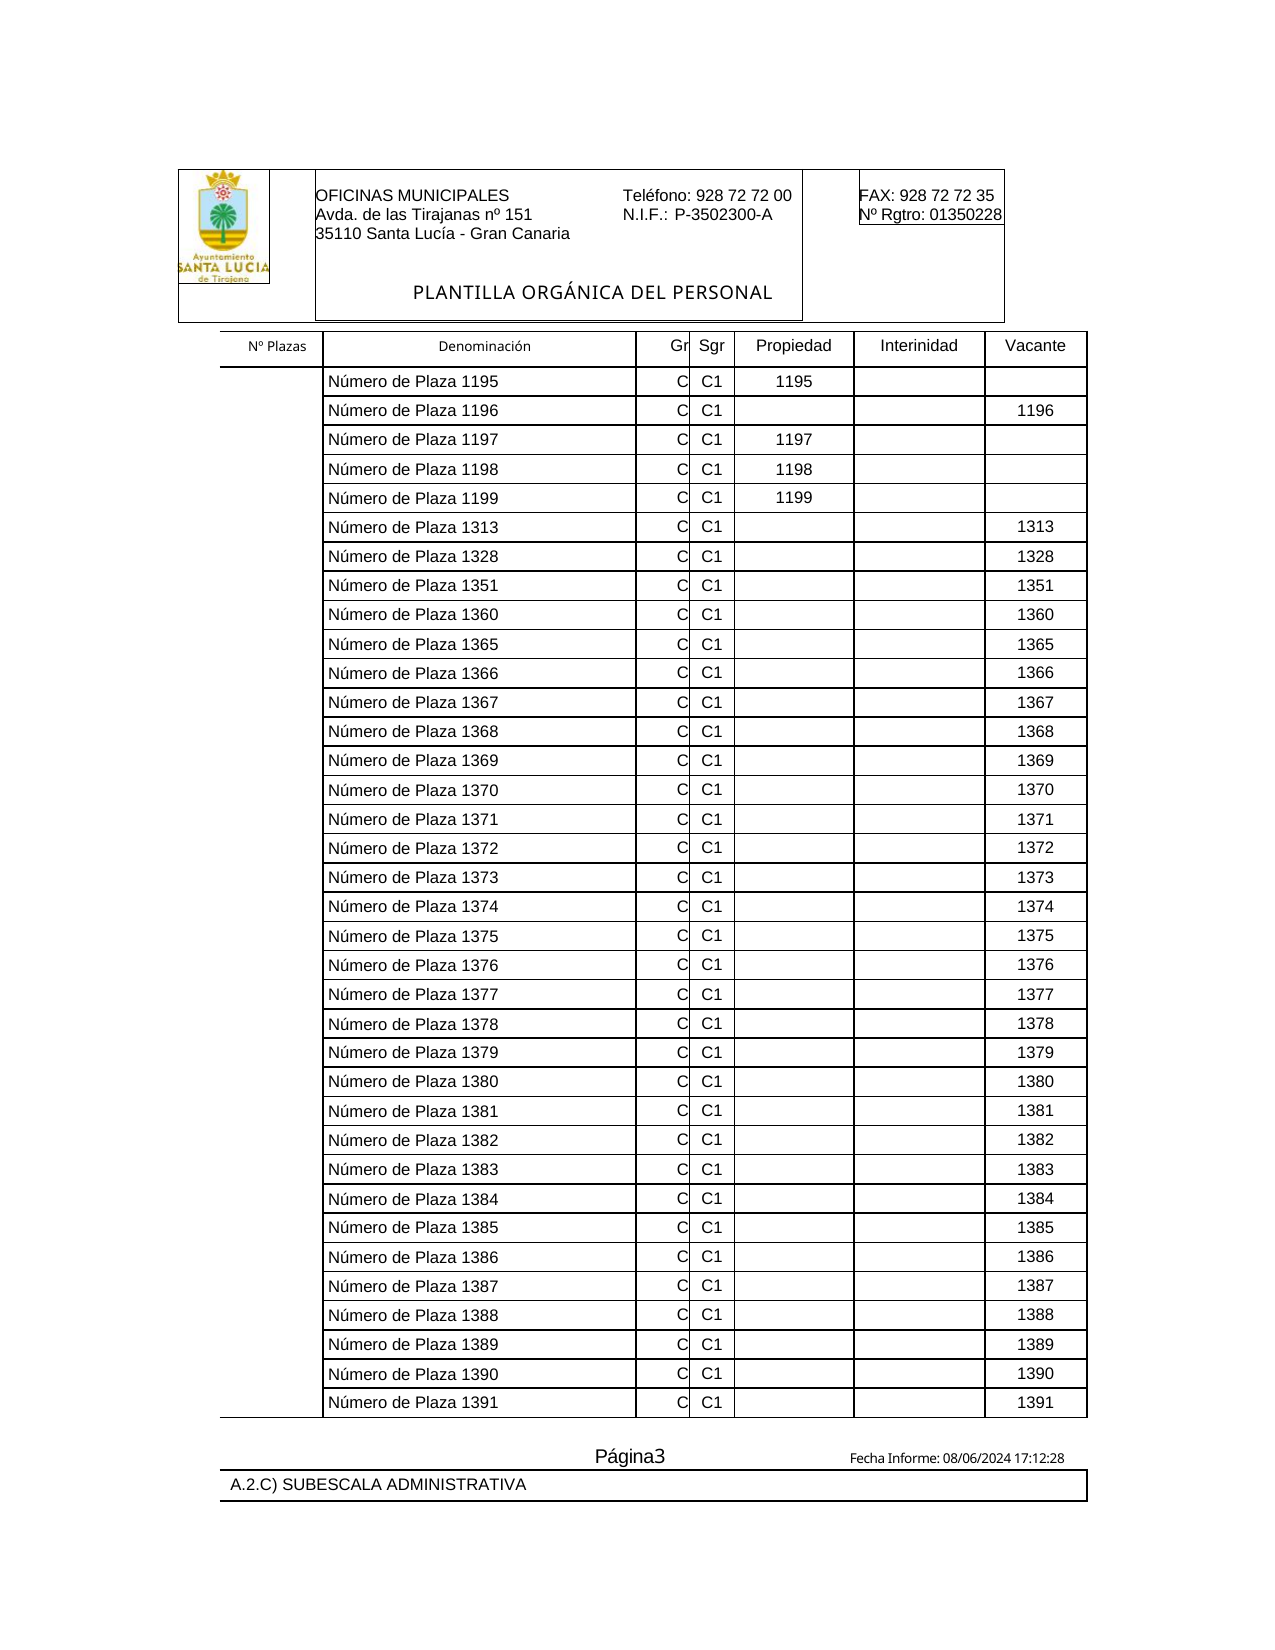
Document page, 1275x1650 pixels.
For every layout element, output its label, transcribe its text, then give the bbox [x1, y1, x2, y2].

table_cell C1 [690, 1331, 734, 1358]
table_cell 1196 [986, 397, 1086, 424]
table_cell [855, 834, 984, 862]
table_cell Número de Plaza 1374 [324, 893, 635, 921]
table_cell 1382 [986, 1126, 1086, 1153]
table_cell C [637, 864, 689, 891]
table_cell 1373 [986, 864, 1086, 891]
table_cell Número de Plaza 1378 [324, 1010, 635, 1037]
table_cell [855, 1214, 984, 1241]
table_cell 1375 [986, 922, 1086, 949]
table_cell [735, 893, 853, 921]
table_cell C [637, 1389, 689, 1416]
table_cell 1378 [986, 1010, 1086, 1037]
table_cell [855, 922, 984, 949]
table_cell C [637, 513, 689, 541]
table_header A.2.C) SUBESCALA ADMINISTRATIVA [220, 1471, 1086, 1500]
table_cell [986, 426, 1086, 453]
table_cell 1369 [986, 747, 1086, 774]
table_cell C [637, 630, 689, 657]
table_cell C [637, 1331, 689, 1358]
table_cell 1199 [735, 484, 853, 511]
table_cell 1381 [986, 1097, 1086, 1124]
table_cell Número de Plaza 1371 [324, 805, 635, 832]
table_cell C1 [690, 1214, 734, 1241]
table_cell 1370 [986, 776, 1086, 803]
table_cell [855, 368, 984, 395]
table_cell 1368 [986, 718, 1086, 745]
table_cell C1 [690, 1155, 734, 1183]
table_cell [735, 1360, 853, 1387]
table_cell [735, 718, 853, 745]
table_cell [855, 1243, 984, 1271]
table_cell [735, 1185, 853, 1212]
table_cell Número de Plaza 1389 [324, 1331, 635, 1358]
table_cell Número de Plaza 1360 [324, 601, 635, 628]
table_cell [986, 455, 1086, 482]
table_cell [855, 1360, 984, 1387]
table_cell Número de Plaza 1386 [324, 1243, 635, 1271]
table_cell C1 [690, 864, 734, 891]
table_cell C1 [690, 834, 734, 862]
table_cell C [637, 455, 689, 482]
table_cell [855, 426, 984, 453]
table_cell Vacante [986, 332, 1086, 366]
table_cell Número de Plaza 1369 [324, 747, 635, 774]
table_cell [855, 1389, 984, 1416]
table_cell C [637, 397, 689, 424]
table_cell [855, 543, 984, 570]
table_cell 1372 [986, 834, 1086, 862]
table_cell [735, 572, 853, 599]
table_cell Número de Plaza 1366 [324, 659, 635, 687]
table_cell C [637, 718, 689, 745]
table_cell [220, 368, 322, 1416]
table_cell [735, 1039, 853, 1066]
picture [179, 170, 269, 283]
table_cell [855, 1039, 984, 1066]
table_cell C [637, 893, 689, 921]
table_cell Número de Plaza 1377 [324, 980, 635, 1008]
table_cell [855, 1097, 984, 1124]
table_cell [735, 951, 853, 978]
table_cell [855, 951, 984, 978]
table_cell C1 [690, 1185, 734, 1212]
table_cell C [637, 659, 689, 687]
table_cell [855, 1010, 984, 1037]
table_cell [855, 1126, 984, 1153]
table_cell C1 [690, 601, 734, 628]
table_cell [986, 484, 1086, 511]
table_cell Número de Plaza 1380 [324, 1068, 635, 1096]
table_cell [735, 1068, 853, 1096]
table_cell [855, 572, 984, 599]
table_cell [855, 455, 984, 482]
table_cell 1376 [986, 951, 1086, 978]
table_cell C1 [690, 1272, 734, 1299]
table_cell Número de Plaza 1351 [324, 572, 635, 599]
table_cell C1 [690, 630, 734, 657]
table_cell [855, 776, 984, 803]
table_cell Número de Plaza 1385 [324, 1214, 635, 1241]
table_cell Número de Plaza 1195 [324, 368, 635, 395]
table_cell 1198 [735, 455, 853, 482]
text OFICINAS MUNICIPALES Teléfono: 928 72 72 00 [316, 186, 802, 205]
table_cell C1 [690, 893, 734, 921]
table_cell [735, 980, 853, 1008]
table_cell [735, 864, 853, 891]
table_cell C [637, 834, 689, 862]
table_cell C [637, 689, 689, 716]
table_cell Interinidad [855, 332, 984, 366]
table_cell C1 [690, 426, 734, 453]
table_cell [855, 630, 984, 657]
table_cell Número de Plaza 1373 [324, 864, 635, 891]
table_cell 1366 [986, 659, 1086, 687]
table_cell Número de Plaza 1382 [324, 1126, 635, 1153]
table_cell C [637, 951, 689, 978]
table_cell Número de Plaza 1388 [324, 1301, 635, 1329]
table_cell C [637, 1360, 689, 1387]
table_cell C [637, 601, 689, 628]
table_cell C1 [690, 776, 734, 803]
table_cell [855, 1185, 984, 1212]
table_cell C1 [690, 484, 734, 511]
table_cell C1 [690, 922, 734, 949]
table_cell [735, 747, 853, 774]
table_cell C1 [690, 1301, 734, 1329]
table_cell [735, 1331, 853, 1358]
table_cell Número de Plaza 1368 [324, 718, 635, 745]
table_cell [855, 601, 984, 628]
table_cell [735, 922, 853, 949]
table_cell [855, 1155, 984, 1183]
table_cell C1 [690, 1360, 734, 1387]
text Avda. de las Tirajanas nº 151 N.I.F.: P-3502300-A 35110 Santa Lucía - Gran Canaria [316, 205, 772, 243]
table_cell Número de Plaza 1313 [324, 513, 635, 541]
table_cell Número de Plaza 1199 [324, 484, 635, 511]
table_cell C1 [690, 1068, 734, 1096]
table_cell 1383 [986, 1155, 1086, 1183]
table_cell C1 [690, 455, 734, 482]
table_cell [735, 1097, 853, 1124]
table_cell 1377 [986, 980, 1086, 1008]
table_cell [855, 893, 984, 921]
table_cell [855, 397, 984, 424]
table_cell 1387 [986, 1272, 1086, 1299]
table_cell 1328 [986, 543, 1086, 570]
table_cell C [637, 980, 689, 1008]
table_cell Número de Plaza 1390 [324, 1360, 635, 1387]
table_cell Número de Plaza 1372 [324, 834, 635, 862]
table_cell C [637, 1272, 689, 1299]
table_cell [855, 513, 984, 541]
table_cell [735, 1155, 853, 1183]
table_cell [735, 601, 853, 628]
table_cell [735, 689, 853, 716]
table_cell C1 [690, 1010, 734, 1037]
table_cell C [637, 543, 689, 570]
table_cell [735, 630, 853, 657]
table_cell C1 [690, 572, 734, 599]
table_cell C1 [690, 543, 734, 570]
table_cell [735, 805, 853, 832]
table_cell [735, 776, 853, 803]
table_cell Número de Plaza 1328 [324, 543, 635, 570]
table_cell 1371 [986, 805, 1086, 832]
table_cell [855, 718, 984, 745]
table_cell [735, 1214, 853, 1241]
table_cell C1 [690, 689, 734, 716]
table_cell Número de Plaza 1383 [324, 1155, 635, 1183]
table_cell 1367 [986, 689, 1086, 716]
table_cell Número de Plaza 1376 [324, 951, 635, 978]
table_cell Propiedad [735, 332, 853, 366]
table_cell Número de Plaza 1384 [324, 1185, 635, 1212]
table_cell [735, 513, 853, 541]
table_cell [735, 397, 853, 424]
table_cell [855, 1068, 984, 1096]
table_cell C [637, 922, 689, 949]
table_cell Número de Plaza 1197 [324, 426, 635, 453]
table_cell [855, 980, 984, 1008]
table_cell C1 [690, 951, 734, 978]
table_cell [735, 1301, 853, 1329]
table_cell Número de Plaza 1196 [324, 397, 635, 424]
table_cell C [637, 368, 689, 395]
table_cell [855, 1272, 984, 1299]
text Página3 Fecha Informe: 08/06/2024 17:12:28 [594, 1443, 1088, 1469]
table_cell 1385 [986, 1214, 1086, 1241]
table_cell 1390 [986, 1360, 1086, 1387]
table_cell [735, 1126, 853, 1153]
table_cell C1 [690, 805, 734, 832]
table_cell C1 [690, 1039, 734, 1066]
table_cell Denominación [324, 332, 635, 366]
table_cell C1 [690, 513, 734, 541]
table_cell C [637, 1068, 689, 1096]
table_cell 1197 [735, 426, 853, 453]
table_cell C1 [690, 368, 734, 395]
table_cell C [637, 805, 689, 832]
table_cell [735, 543, 853, 570]
table_cell C [637, 747, 689, 774]
table_cell C1 [690, 747, 734, 774]
table_cell 1313 [986, 513, 1086, 541]
table_cell C1 [690, 1389, 734, 1416]
text PLANTILLA ORGÁNICA DEL PERSONAL [413, 283, 802, 304]
table_cell C [637, 1155, 689, 1183]
table_cell C [637, 484, 689, 511]
table_cell [855, 1301, 984, 1329]
table_cell [735, 1243, 853, 1271]
table_cell C [637, 1010, 689, 1037]
table_cell 1360 [986, 601, 1086, 628]
table_cell [735, 1010, 853, 1037]
table_cell C1 [690, 659, 734, 687]
table_cell [735, 834, 853, 862]
table_cell 1374 [986, 893, 1086, 921]
text FAX: 928 72 72 35 Nº Rgtro: 01350228 [860, 187, 1004, 223]
table_cell [855, 864, 984, 891]
table_cell [735, 1272, 853, 1299]
table_cell 1391 [986, 1389, 1086, 1416]
table_cell C1 [690, 718, 734, 745]
table_cell C [637, 776, 689, 803]
table_cell Nº Plazas [220, 332, 322, 366]
table_cell Gr [637, 332, 689, 366]
table_cell 1384 [986, 1185, 1086, 1212]
table_cell Sgr [690, 332, 734, 366]
table_cell C [637, 1097, 689, 1124]
table_cell [855, 1331, 984, 1358]
table_cell C1 [690, 1097, 734, 1124]
table_cell C1 [690, 1126, 734, 1153]
table_cell C [637, 1214, 689, 1241]
table_cell C [637, 1185, 689, 1212]
table_cell Número de Plaza 1198 [324, 455, 635, 482]
table_cell Número de Plaza 1365 [324, 630, 635, 657]
table_cell [855, 747, 984, 774]
table_cell C1 [690, 980, 734, 1008]
table_cell C [637, 1126, 689, 1153]
table_cell Número de Plaza 1391 [324, 1389, 635, 1416]
table_cell Número de Plaza 1381 [324, 1097, 635, 1124]
table_cell Número de Plaza 1370 [324, 776, 635, 803]
table_cell Número de Plaza 1367 [324, 689, 635, 716]
table_cell C1 [690, 1243, 734, 1271]
table_cell Número de Plaza 1387 [324, 1272, 635, 1299]
table_cell Número de Plaza 1379 [324, 1039, 635, 1066]
table_cell C [637, 426, 689, 453]
table_cell 1379 [986, 1039, 1086, 1066]
table_cell 1380 [986, 1068, 1086, 1096]
table_cell [855, 659, 984, 687]
table_cell [986, 368, 1086, 395]
table_cell 1389 [986, 1331, 1086, 1358]
table_cell C1 [690, 397, 734, 424]
table_cell 1195 [735, 368, 853, 395]
table_cell 1351 [986, 572, 1086, 599]
table_cell [735, 1389, 853, 1416]
table_cell [855, 484, 984, 511]
table_cell C [637, 1301, 689, 1329]
table_cell 1365 [986, 630, 1086, 657]
table_cell Número de Plaza 1375 [324, 922, 635, 949]
table_cell 1388 [986, 1301, 1086, 1329]
table_cell 1386 [986, 1243, 1086, 1271]
table_cell [855, 805, 984, 832]
table_cell C [637, 1039, 689, 1066]
table_cell [735, 659, 853, 687]
table_cell C [637, 572, 689, 599]
table_cell C [637, 1243, 689, 1271]
table_cell [855, 689, 984, 716]
